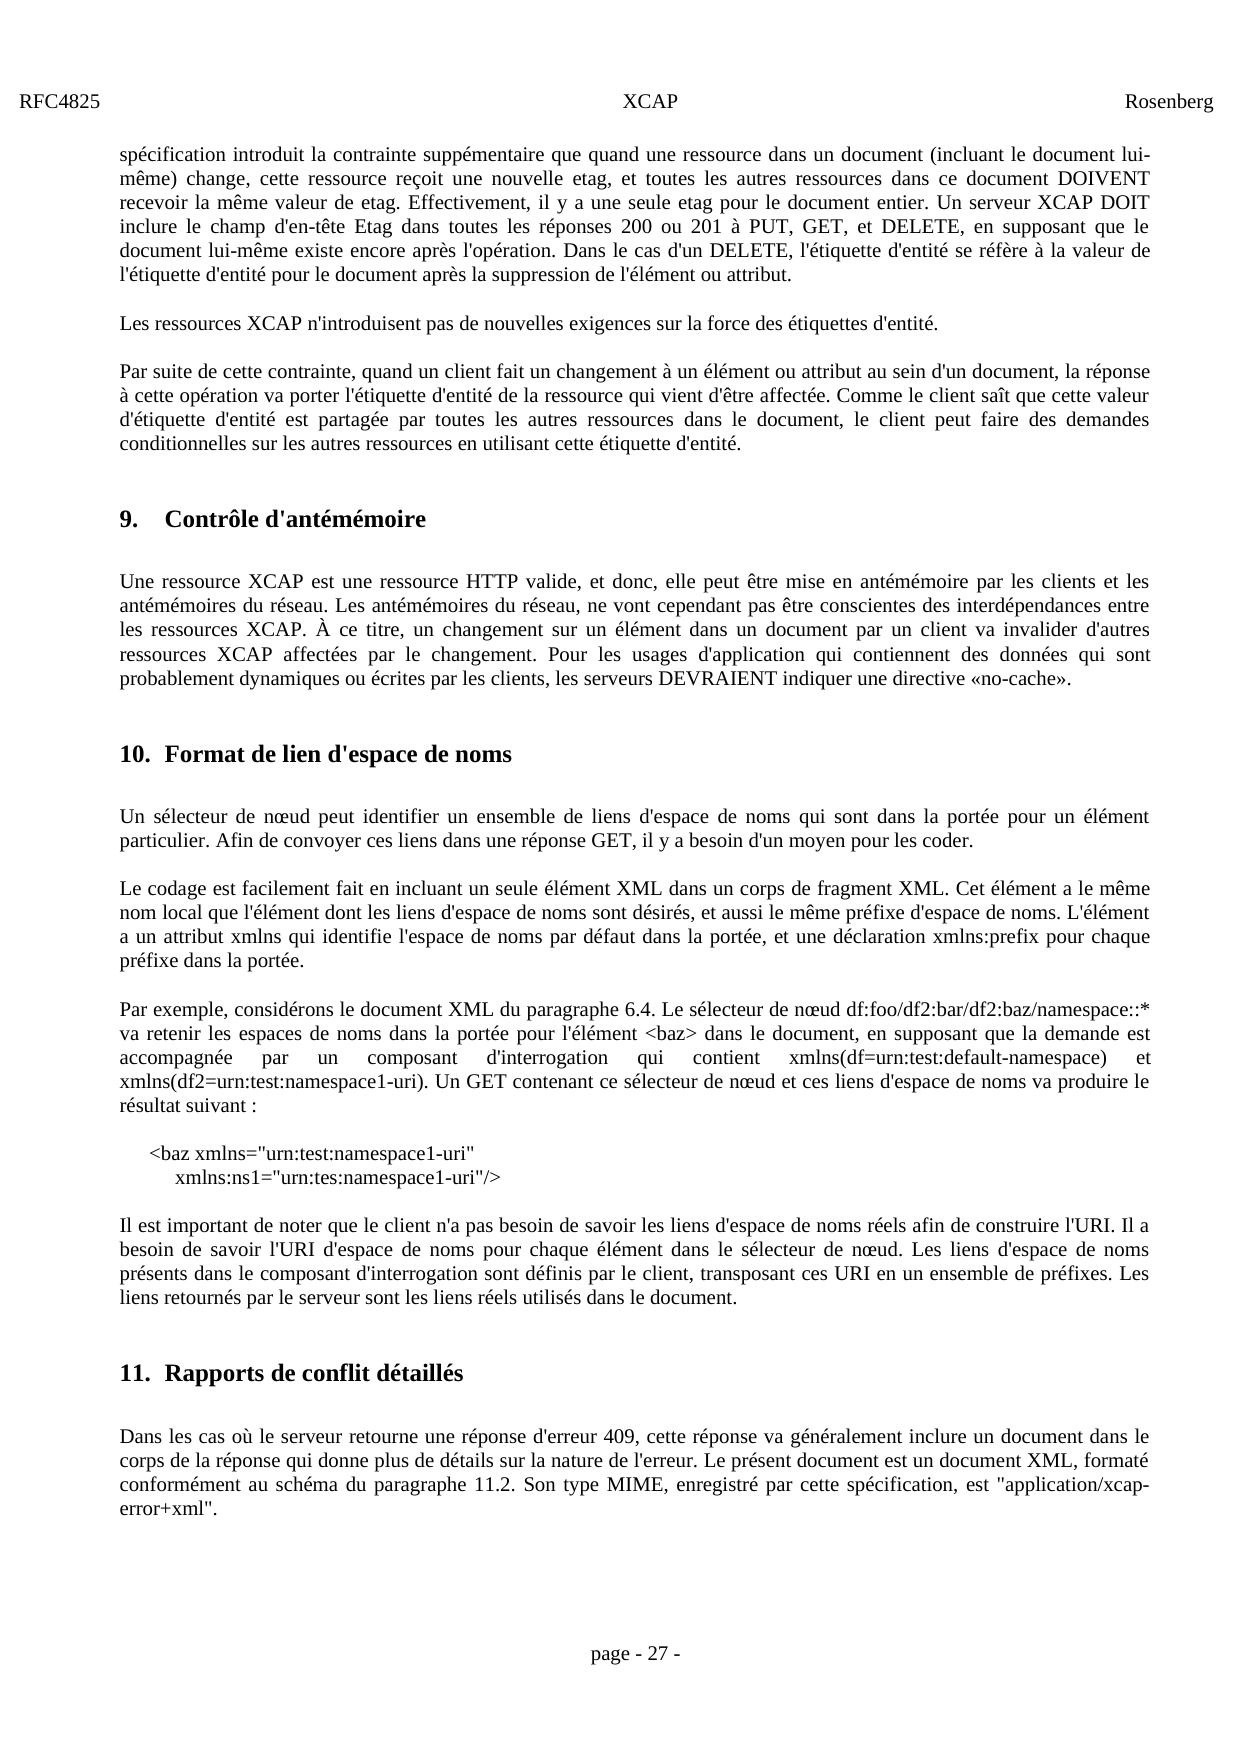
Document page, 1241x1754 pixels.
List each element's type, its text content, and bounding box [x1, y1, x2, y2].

text Le codage est facilement fait en incluant un seule élément XML dans un corps de fragment XML. Cet élément a le même nom local que l'élément dont les liens d'espace de noms sont désirés, et aussi le même préfixe d'espace de noms. L'élément a un attribut xmlns qui identifie l'espace de noms par défaut dans la portée, et une déclaration xmlns:prefix pour chaque préfixe dans la portée. [119, 876, 1152, 972]
text Il est important de noter que le client n'a pas besoin de savoir les liens d'espace de noms réels afin de construire l'URI. Il a besoin de savoir l'URI d'espace de noms pour chaque élément dans le sélecteur de nœud. Les liens d'espace de noms présents dans le composant d'interrogation sont définis par le client, transposant ces URI en un ensemble de préfixes. Les liens retournés par le serveur sont les liens réels utilisés dans le document. [119, 1213, 1152, 1309]
text Par suite de cette contrainte, quand un client fait un changement à un élément ou attribut au sein d'un document, la réponse à cette opération va porter l'étiquette d'entité de la ressource qui vient d'être affectée. Comme le client saît que cette valeur d'étiquette d'entité est partagée par toutes les autres ressources dans le document, le client peut faire des demandes conditionnelles sur les autres ressources en utilisant cette étiquette d'entité. [119, 359, 1152, 455]
text Les ressources XCAP n'introduisent pas de nouvelles exigences sur la force des étiquettes d'entité. [119, 311, 1152, 334]
subtitle 10. Format de lien d'espace de noms [119, 739, 1152, 767]
text Un sélecteur de nœud peut identifier un ensemble de liens d'espace de noms qui sont dans la portée pour un élément particulier. Afin de convoyer ces liens dans une réponse GET, il y a besoin d'un moyen pour les coder. [119, 804, 1152, 852]
text Dans les cas où le serveur retourne une réponse d'erreur 409, cette réponse va généralement inclure un document dans le corps de la réponse qui donne plus de détails sur la nature de l'erreur. Le présent document est un document XML, formaté conformément au schéma du paragraphe 11.2. Son type MIME, enregistré par cette spécification, est "application/xcap-error+xml". [119, 1424, 1152, 1520]
text Une ressource XCAP est une ressource HTTP valide, et donc, elle peut être mise en antémémoire par les clients et les antémémoires du réseau. Les antémémoires du réseau, ne vont cependant pas être conscientes des interdépendances entre les ressources XCAP. À ce titre, un changement sur un élément dans un document par un client va invalider d'autres ressources XCAP affectées par le changement. Pour les usages d'application qui contiennent des données qui sont probablement dynamiques ou écrites par les clients, les serveurs DEVRAIENT indiquer une directive «no-cache». [119, 569, 1152, 689]
subtitle 11. Rapports de conflit détaillés [119, 1358, 1152, 1387]
text xmlns:ns1="urn:tes:namespace1-uri"/> [149, 1165, 1152, 1189]
text spécification introduit la contrainte suppémentaire que quand une ressource dans un document (incluant le document lui-même) change, cette ressource reçoit une nouvelle etag, et toutes les autres ressources dans ce document DOIVENT recevoir la même valeur de etag. Effectivement, il y a une seule etag pour le document entier. Un serveur XCAP DOIT inclure le champ d'en-tête Etag dans toutes les réponses 200 ou 201 à PUT, GET, et DELETE, en supposant que le document lui-même existe encore après l'opération. Dans le cas d'un DELETE, l'étiquette d'entité se réfère à la valeur de l'étiquette d'entité pour le document après la suppression de l'élément ou attribut. [119, 142, 1152, 286]
text <baz xmlns="urn:test:namespace1-uri" [149, 1141, 1152, 1165]
text Par exemple, considérons le document XML du paragraphe 6.4. Le sélecteur de nœud df:foo/df2:bar/df2:baz/namespace::* va retenir les espaces de noms dans la portée pour l'élément <baz> dans le document, en supposant que la demande est accompagnée par un composant d'interrogation qui contient xmlns(df=urn:test:default-namespace) et xmlns(df2=urn:test:namespace1-uri). Un GET contenant ce sélecteur de nœud et ces liens d'espace de noms va produire le résultat suivant : [119, 996, 1152, 1117]
subtitle 9. Contrôle d'antémémoire [119, 504, 1152, 533]
